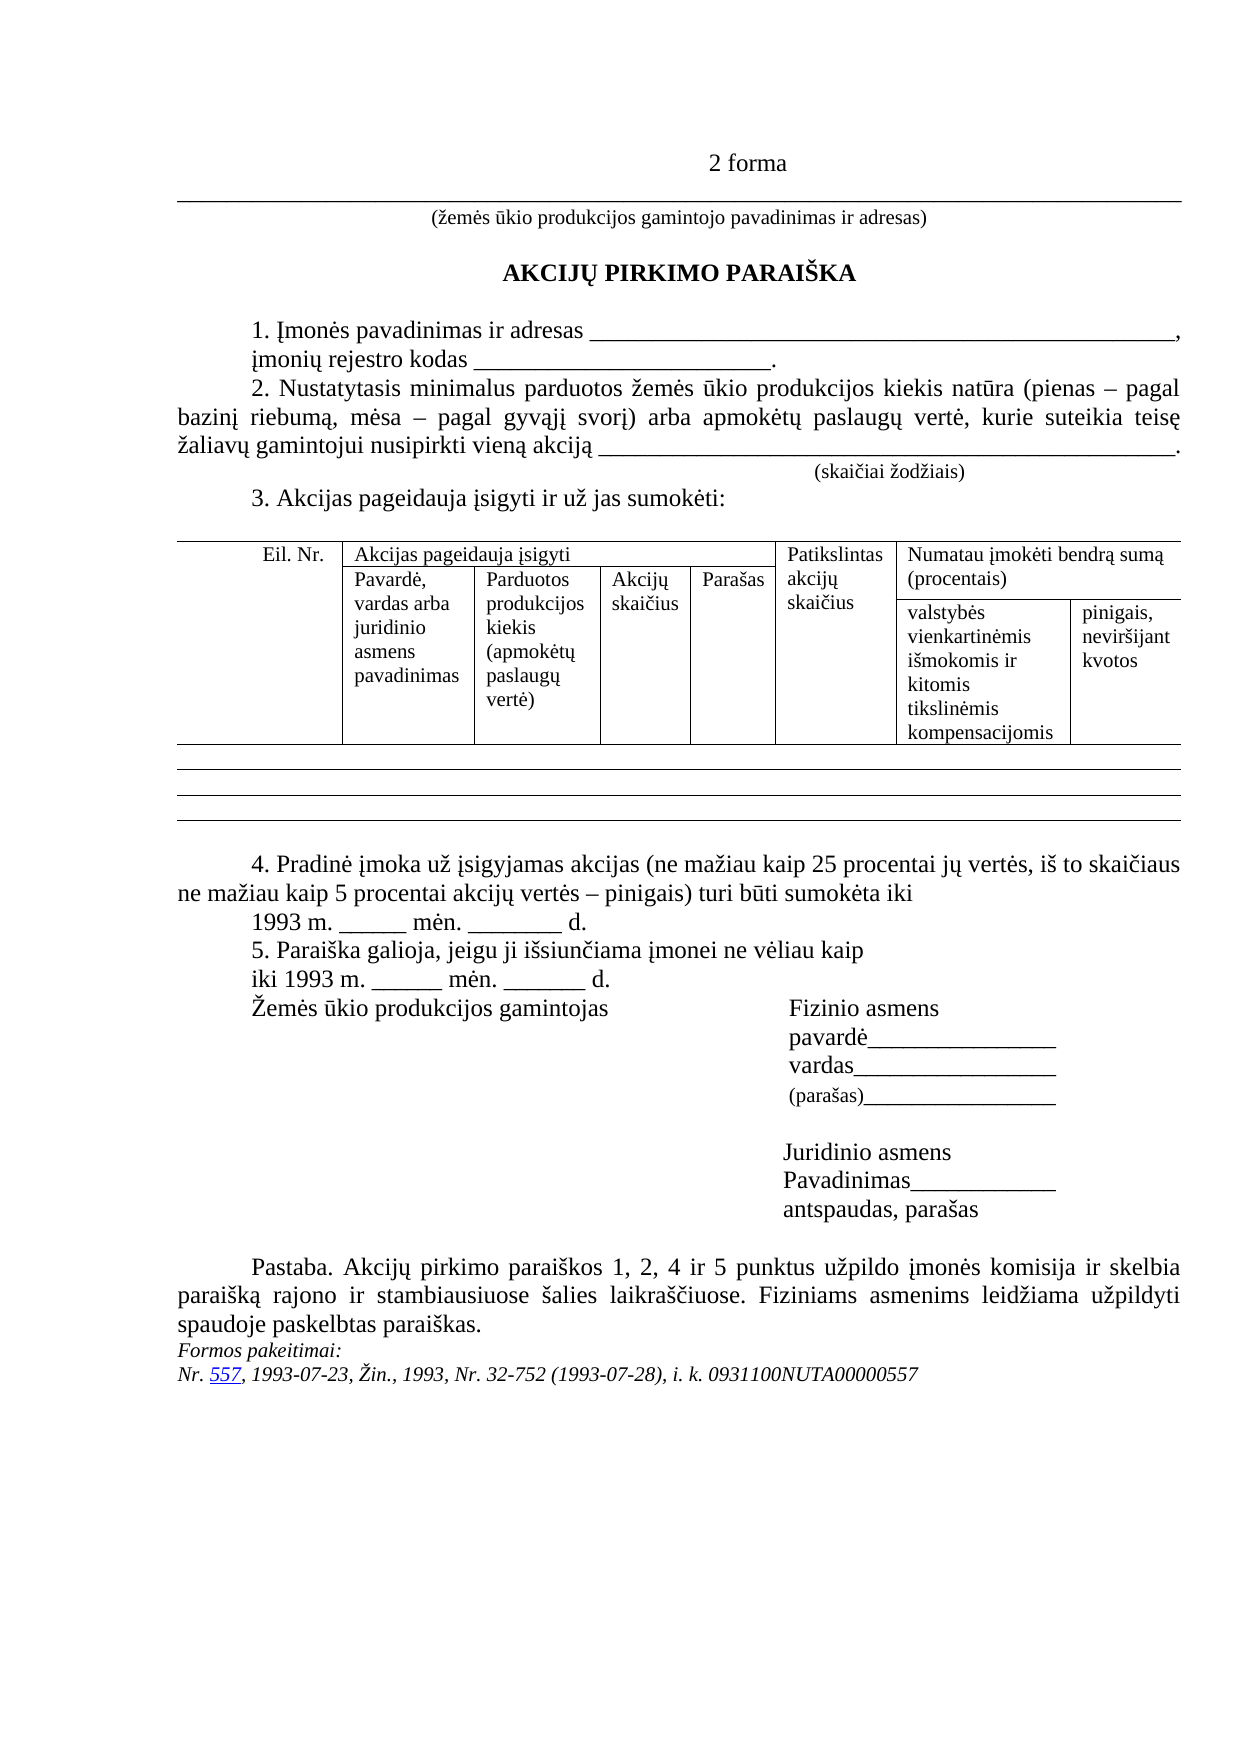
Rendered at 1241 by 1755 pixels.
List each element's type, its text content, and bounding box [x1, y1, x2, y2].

text Nr. 557, 1993-07-23, Žin., 1993, Nr. 32-752 (1993-07-28), i. k. 0931100NUTA00000557 [177, 1362, 1181, 1386]
table_cell Akcijų skaičius [601, 567, 690, 744]
text 3. Akcijas pageidauja įsigyti ir už jas sumokėti: [177, 483, 1181, 512]
text pavardė [177, 1022, 1181, 1051]
table_cell [896, 770, 1071, 794]
text 2 forma [177, 148, 1181, 176]
text (parašas) [177, 1079, 1181, 1108]
table_cell [177, 745, 343, 769]
table_cell [896, 745, 1071, 769]
table_cell [343, 796, 475, 819]
text Žemės ūkio produkcijos gamintojas Fizinio asmens [177, 993, 1181, 1022]
table_cell [475, 796, 600, 819]
table_cell [343, 745, 475, 769]
table_header Eil. Nr. [177, 542, 342, 744]
table_header Numatau įmokėti bendrą sumą (procentais) [897, 542, 1181, 599]
text Formos pakeitimai: [177, 1338, 1181, 1362]
table_cell Parašas [691, 567, 775, 744]
table_cell pinigais, neviršijant kvotos [1071, 600, 1181, 744]
table_cell [475, 770, 600, 794]
table_cell valstybės vienkartinėmis išmokomis ir kitomis tikslinėmis kompensacijomis [897, 600, 1070, 744]
table_cell [1071, 796, 1181, 819]
text (skaičiai žodžiais) [177, 459, 1181, 483]
table_cell [1071, 770, 1181, 794]
table_cell [896, 796, 1071, 819]
text AKCIJŲ PIRKIMO PARAIŠKA [177, 258, 1181, 287]
text 4. Pradinė įmoka už įsigyjamas akcijas (ne mažiau kaip 25 procentai jų vertės, iš to skaičiaus ne mažiau kaip 5 procentai akcijų vertės – pinigais) turi būti sumokėta iki [177, 849, 1181, 907]
table_cell [1071, 745, 1181, 769]
table_cell [776, 796, 896, 819]
text vardas [177, 1051, 1181, 1079]
table_cell [600, 745, 691, 769]
text Pastaba. Akcijų pirkimo paraiškos 1, 2, 4 ir 5 punktus užpildo įmonės komisija ir skelbia paraišką rajono ir stambiausiuose šalies laikraščiuose. Fiziniams asmenims leidžiama užpildyti spaudoje paskelbtas paraiškas. [177, 1252, 1181, 1338]
table_cell Pavardė, vardas arba juridinio asmens pavadinimas [343, 567, 474, 744]
table_cell [475, 745, 600, 769]
text įmonių rejestro kodas . [177, 344, 1181, 373]
table_header Akcijas pageidauja įsigyti [343, 542, 775, 566]
text Pavadinimas [177, 1166, 1181, 1194]
text iki 1993 m. mėn. d. [177, 964, 1181, 993]
table_header Patikslintas akcijų skaičius [776, 542, 896, 744]
table_cell [343, 770, 475, 794]
table_cell [776, 745, 896, 769]
table_cell Parduotos produkcijos kiekis (apmokėtų paslaugų vertė) [475, 567, 600, 744]
table_cell [177, 796, 343, 819]
text 5. Paraiška galioja, jeigu ji išsiunčiama įmonei ne vėliau kaip [177, 936, 1181, 964]
text 1993 m. mėn. d. [177, 907, 1181, 936]
text (žemės ūkio produkcijos gamintojo pavadinimas ir adresas) [177, 205, 1181, 229]
text Juridinio asmens [177, 1137, 1181, 1166]
text antspaudas, parašas [177, 1194, 1181, 1223]
table_cell [177, 770, 343, 794]
table_cell [600, 796, 691, 819]
table_cell [600, 770, 691, 794]
table_cell [691, 770, 776, 794]
table_cell [691, 745, 776, 769]
table_cell [776, 770, 896, 794]
text 1. Įmonės pavadinimas ir adresas , [177, 315, 1181, 344]
table_cell [691, 796, 776, 819]
text 2. Nustatytasis minimalus parduotos žemės ūkio produkcijos kiekis natūra (pienas – pagal bazinį riebumą, mėsa – pagal gyvąjį svorį) arba apmokėtų paslaugų vertė, kurie suteikia teisę žaliavų gamintojui nusipirkti vieną akciją . [177, 373, 1181, 459]
